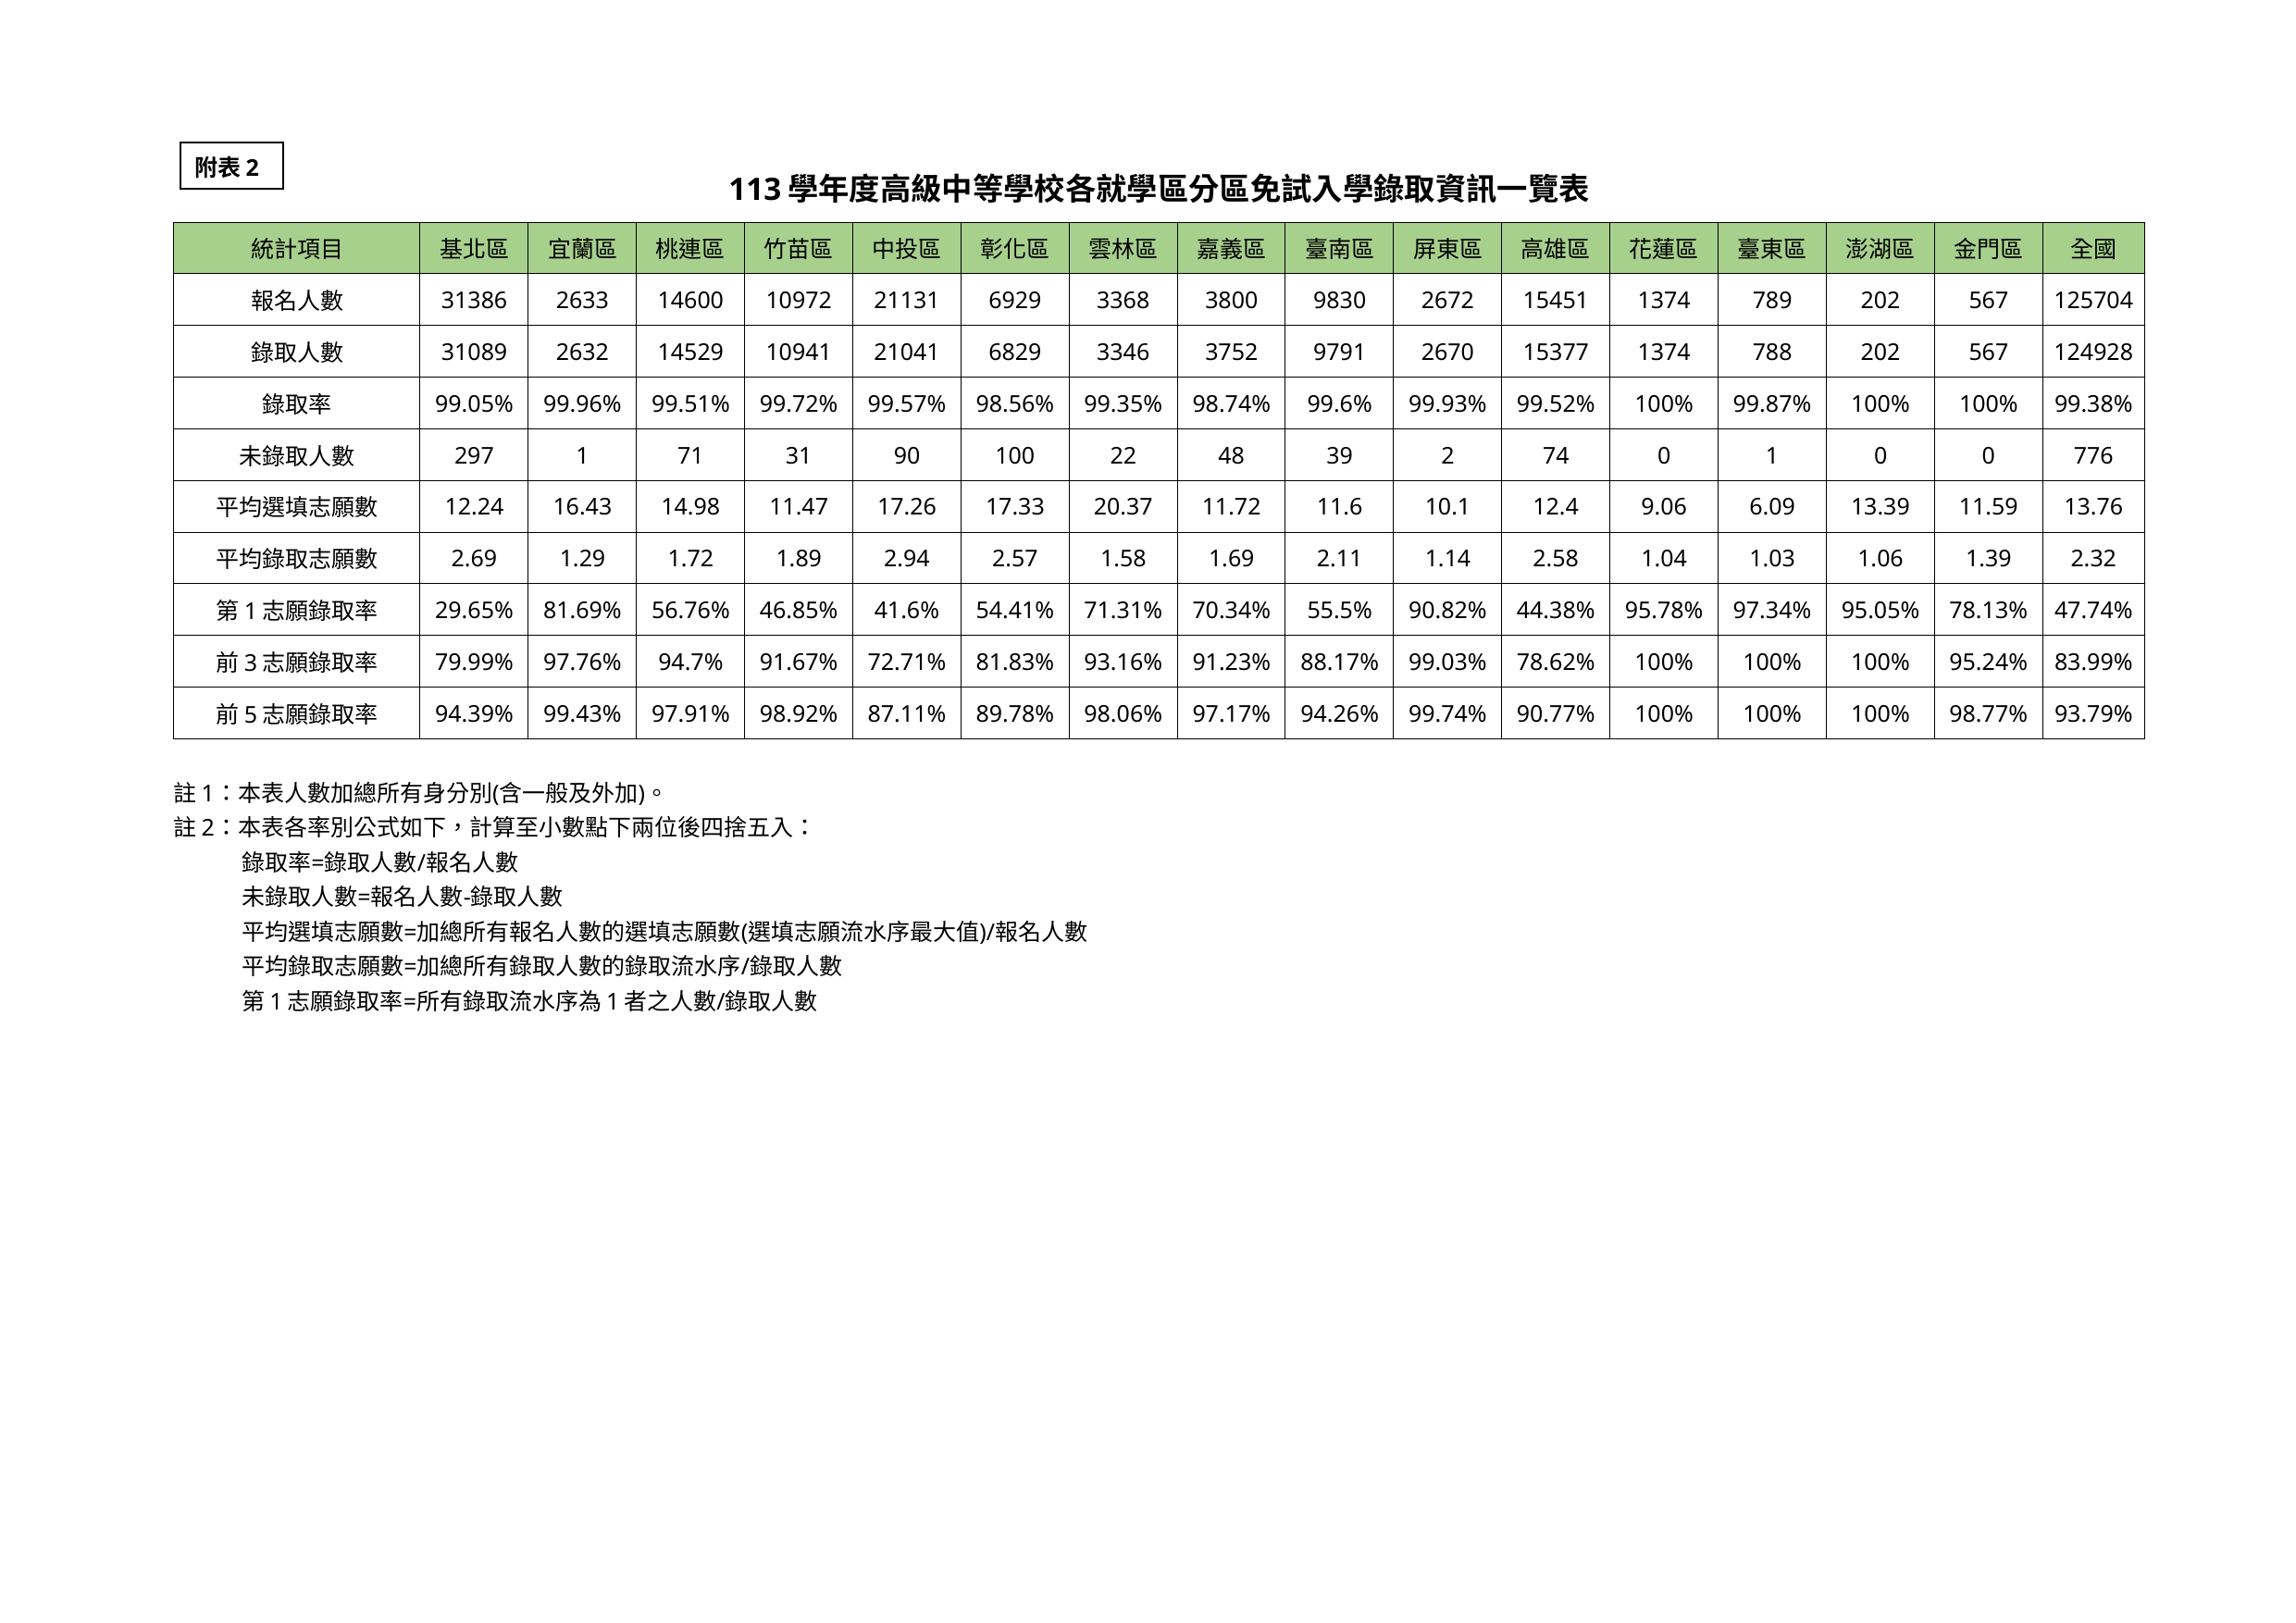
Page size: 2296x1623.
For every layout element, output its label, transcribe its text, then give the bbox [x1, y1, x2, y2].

table_cell 6929 [962, 274, 1069, 325]
table_cell 6.09 [1719, 481, 1826, 531]
table_cell 78.62% [1502, 636, 1609, 687]
table_cell 1.04 [1610, 533, 1718, 583]
table_cell 74 [1502, 429, 1609, 480]
table_cell 99.51% [637, 378, 744, 428]
table_cell 桃連區 [637, 223, 744, 273]
table_cell 99.93% [1394, 378, 1501, 428]
table_cell 平均錄取志願數 [174, 533, 419, 583]
table_cell 99.43% [528, 688, 636, 738]
table_cell 99.05% [420, 378, 527, 428]
table_cell 72.71% [853, 636, 961, 687]
table_cell 93.16% [1070, 636, 1177, 687]
text 第1志願錄取率=所有錄取流水序為1者之人數/錄取人數 [173, 982, 2122, 1017]
table_cell 2.11 [1285, 533, 1393, 583]
table_cell 100 [962, 429, 1069, 480]
table_cell 100% [1935, 378, 2042, 428]
table_cell 31089 [420, 326, 527, 377]
table_cell 10941 [745, 326, 852, 377]
table_cell 屏東區 [1394, 223, 1501, 273]
table_cell 嘉義區 [1178, 223, 1285, 273]
table_cell 澎湖區 [1827, 223, 1934, 273]
table_cell 14529 [637, 326, 744, 377]
table_cell 100% [1827, 378, 1934, 428]
table_cell 83.99% [2043, 636, 2144, 687]
table_cell 2672 [1394, 274, 1501, 325]
table_cell 98.92% [745, 688, 852, 738]
table_cell 2.32 [2043, 533, 2144, 583]
text 註2：本表各率別公式如下，計算至小數點下兩位後四捨五入： [173, 809, 2122, 843]
table_cell 81.69% [528, 584, 636, 635]
table_cell 100% [1719, 636, 1826, 687]
table_cell 56.76% [637, 584, 744, 635]
table_cell 臺南區 [1285, 223, 1393, 273]
table_cell 第1志願錄取率 [174, 584, 419, 635]
table_cell 2.94 [853, 533, 961, 583]
table_cell 54.41% [962, 584, 1069, 635]
table_cell 統計項目 [174, 223, 419, 273]
table_cell 1.39 [1935, 533, 2042, 583]
table_cell 12.4 [1502, 481, 1609, 531]
table_cell 95.05% [1827, 584, 1934, 635]
table_cell 31 [745, 429, 852, 480]
table_cell 20.37 [1070, 481, 1177, 531]
table_cell 789 [1719, 274, 1826, 325]
text 附表2 [194, 150, 269, 182]
text 平均錄取志願數=加總所有錄取人數的錄取流水序/錄取人數 [173, 948, 2122, 982]
table_cell 16.43 [528, 481, 636, 531]
table_cell 98.77% [1935, 688, 2042, 738]
table_cell 中投區 [853, 223, 961, 273]
table_cell 70.34% [1178, 584, 1285, 635]
table_cell 99.03% [1394, 636, 1501, 687]
table_cell 1.58 [1070, 533, 1177, 583]
table_cell 124928 [2043, 326, 2144, 377]
table_cell 95.24% [1935, 636, 2042, 687]
table_cell 81.83% [962, 636, 1069, 687]
table_cell 高雄區 [1502, 223, 1609, 273]
table_cell 15377 [1502, 326, 1609, 377]
table_cell 202 [1827, 326, 1934, 377]
table_cell 1374 [1610, 326, 1718, 377]
table_cell 99.52% [1502, 378, 1609, 428]
table_cell 78.13% [1935, 584, 2042, 635]
table_cell 1.72 [637, 533, 744, 583]
table_cell 17.26 [853, 481, 961, 531]
table_cell 90.77% [1502, 688, 1609, 738]
table_cell 11.6 [1285, 481, 1393, 531]
table_cell 98.56% [962, 378, 1069, 428]
table_cell 2 [1394, 429, 1501, 480]
table_cell 報名人數 [174, 274, 419, 325]
table_cell 0 [1610, 429, 1718, 480]
table_cell 0 [1935, 429, 2042, 480]
table_cell 15451 [1502, 274, 1609, 325]
table_cell 97.91% [637, 688, 744, 738]
table_cell 48 [1178, 429, 1285, 480]
table_cell 90 [853, 429, 961, 480]
table_cell 10972 [745, 274, 852, 325]
table_cell 12.24 [420, 481, 527, 531]
table_cell 11.72 [1178, 481, 1285, 531]
table_cell 788 [1719, 326, 1826, 377]
table_cell 1374 [1610, 274, 1718, 325]
table_cell 13.76 [2043, 481, 2144, 531]
table_cell 89.78% [962, 688, 1069, 738]
table_cell 1.03 [1719, 533, 1826, 583]
table_cell 99.6% [1285, 378, 1393, 428]
text 平均選填志願數=加總所有報名人數的選填志願數(選填志願流水序最大值)/報名人數 [173, 912, 2122, 948]
table_cell 91.67% [745, 636, 852, 687]
table_cell 臺東區 [1719, 223, 1826, 273]
text 未錄取人數=報名人數-錄取人數 [173, 878, 2122, 912]
table_cell 13.39 [1827, 481, 1934, 531]
table_cell 567 [1935, 326, 2042, 377]
table_cell 9830 [1285, 274, 1393, 325]
table_cell 22 [1070, 429, 1177, 480]
table_cell 125704 [2043, 274, 2144, 325]
table_cell 47.74% [2043, 584, 2144, 635]
table_cell 99.72% [745, 378, 852, 428]
table_cell 14600 [637, 274, 744, 325]
table_cell 94.39% [420, 688, 527, 738]
table_cell 1.06 [1827, 533, 1934, 583]
table_cell 100% [1610, 636, 1718, 687]
table_cell 97.17% [1178, 688, 1285, 738]
table_cell 14.98 [637, 481, 744, 531]
table_cell 宜蘭區 [528, 223, 636, 273]
table_cell 98.74% [1178, 378, 1285, 428]
table_header 113學年度高級中等學校各就學區分區免試入學錄取資訊一覽表 [174, 153, 2144, 221]
table_cell 99.57% [853, 378, 961, 428]
table_cell 1 [1719, 429, 1826, 480]
table_cell 基北區 [420, 223, 527, 273]
table_cell 46.85% [745, 584, 852, 635]
table_cell 100% [1610, 688, 1718, 738]
table_cell 567 [1935, 274, 2042, 325]
table_cell 91.23% [1178, 636, 1285, 687]
table_cell 97.34% [1719, 584, 1826, 635]
table_cell 錄取率 [174, 378, 419, 428]
table_cell 776 [2043, 429, 2144, 480]
table_cell 1.14 [1394, 533, 1501, 583]
table_cell 1 [528, 429, 636, 480]
table_cell 99.38% [2043, 378, 2144, 428]
table_cell 2.69 [420, 533, 527, 583]
table_cell 3752 [1178, 326, 1285, 377]
text 註1：本表人數加總所有身分別(含一般及外加)。 [173, 774, 2122, 809]
table_cell 93.79% [2043, 688, 2144, 738]
table_cell 71 [637, 429, 744, 480]
table_cell 2632 [528, 326, 636, 377]
table_cell 0 [1827, 429, 1934, 480]
table_cell 1.29 [528, 533, 636, 583]
table_cell 297 [420, 429, 527, 480]
table_cell 100% [1610, 378, 1718, 428]
table_cell 55.5% [1285, 584, 1393, 635]
table_cell 88.17% [1285, 636, 1393, 687]
table_cell 94.7% [637, 636, 744, 687]
table_cell 79.99% [420, 636, 527, 687]
table_cell 未錄取人數 [174, 429, 419, 480]
table_cell 99.96% [528, 378, 636, 428]
table_cell 17.33 [962, 481, 1069, 531]
table_cell 1.69 [1178, 533, 1285, 583]
table_cell 100% [1719, 688, 1826, 738]
table_cell 99.35% [1070, 378, 1177, 428]
table_cell 花蓮區 [1610, 223, 1718, 273]
table_cell 6829 [962, 326, 1069, 377]
table_cell 11.59 [1935, 481, 2042, 531]
table_cell 平均選填志願數 [174, 481, 419, 531]
table_cell 87.11% [853, 688, 961, 738]
table_cell 202 [1827, 274, 1934, 325]
text 錄取率=錄取人數/報名人數 [173, 843, 2122, 878]
table_cell 97.76% [528, 636, 636, 687]
table_cell 1.89 [745, 533, 852, 583]
table_cell 98.06% [1070, 688, 1177, 738]
table_cell 2670 [1394, 326, 1501, 377]
table_cell 金門區 [1935, 223, 2042, 273]
table_cell 95.78% [1610, 584, 1718, 635]
table_cell 90.82% [1394, 584, 1501, 635]
table_cell 31386 [420, 274, 527, 325]
table_cell 41.6% [853, 584, 961, 635]
table_cell 2.57 [962, 533, 1069, 583]
table_cell 雲林區 [1070, 223, 1177, 273]
table_cell 99.74% [1394, 688, 1501, 738]
table_cell 100% [1827, 688, 1934, 738]
table_cell 29.65% [420, 584, 527, 635]
table_cell 2.58 [1502, 533, 1609, 583]
table_cell 9791 [1285, 326, 1393, 377]
table_cell 21131 [853, 274, 961, 325]
table_cell 71.31% [1070, 584, 1177, 635]
table_cell 3368 [1070, 274, 1177, 325]
table_cell 前5志願錄取率 [174, 688, 419, 738]
table_cell 3800 [1178, 274, 1285, 325]
table_cell 44.38% [1502, 584, 1609, 635]
table_cell 39 [1285, 429, 1393, 480]
table_cell 3346 [1070, 326, 1177, 377]
table_cell 9.06 [1610, 481, 1718, 531]
table_cell 10.1 [1394, 481, 1501, 531]
table_cell 全國 [2043, 223, 2144, 273]
table_cell 21041 [853, 326, 961, 377]
table_cell 99.87% [1719, 378, 1826, 428]
table_cell 錄取人數 [174, 326, 419, 377]
table_cell 94.26% [1285, 688, 1393, 738]
table_cell 11.47 [745, 481, 852, 531]
table_cell 彰化區 [962, 223, 1069, 273]
table_cell 前3志願錄取率 [174, 636, 419, 687]
table_cell 竹苗區 [745, 223, 852, 273]
table_cell 2633 [528, 274, 636, 325]
table_cell 100% [1827, 636, 1934, 687]
